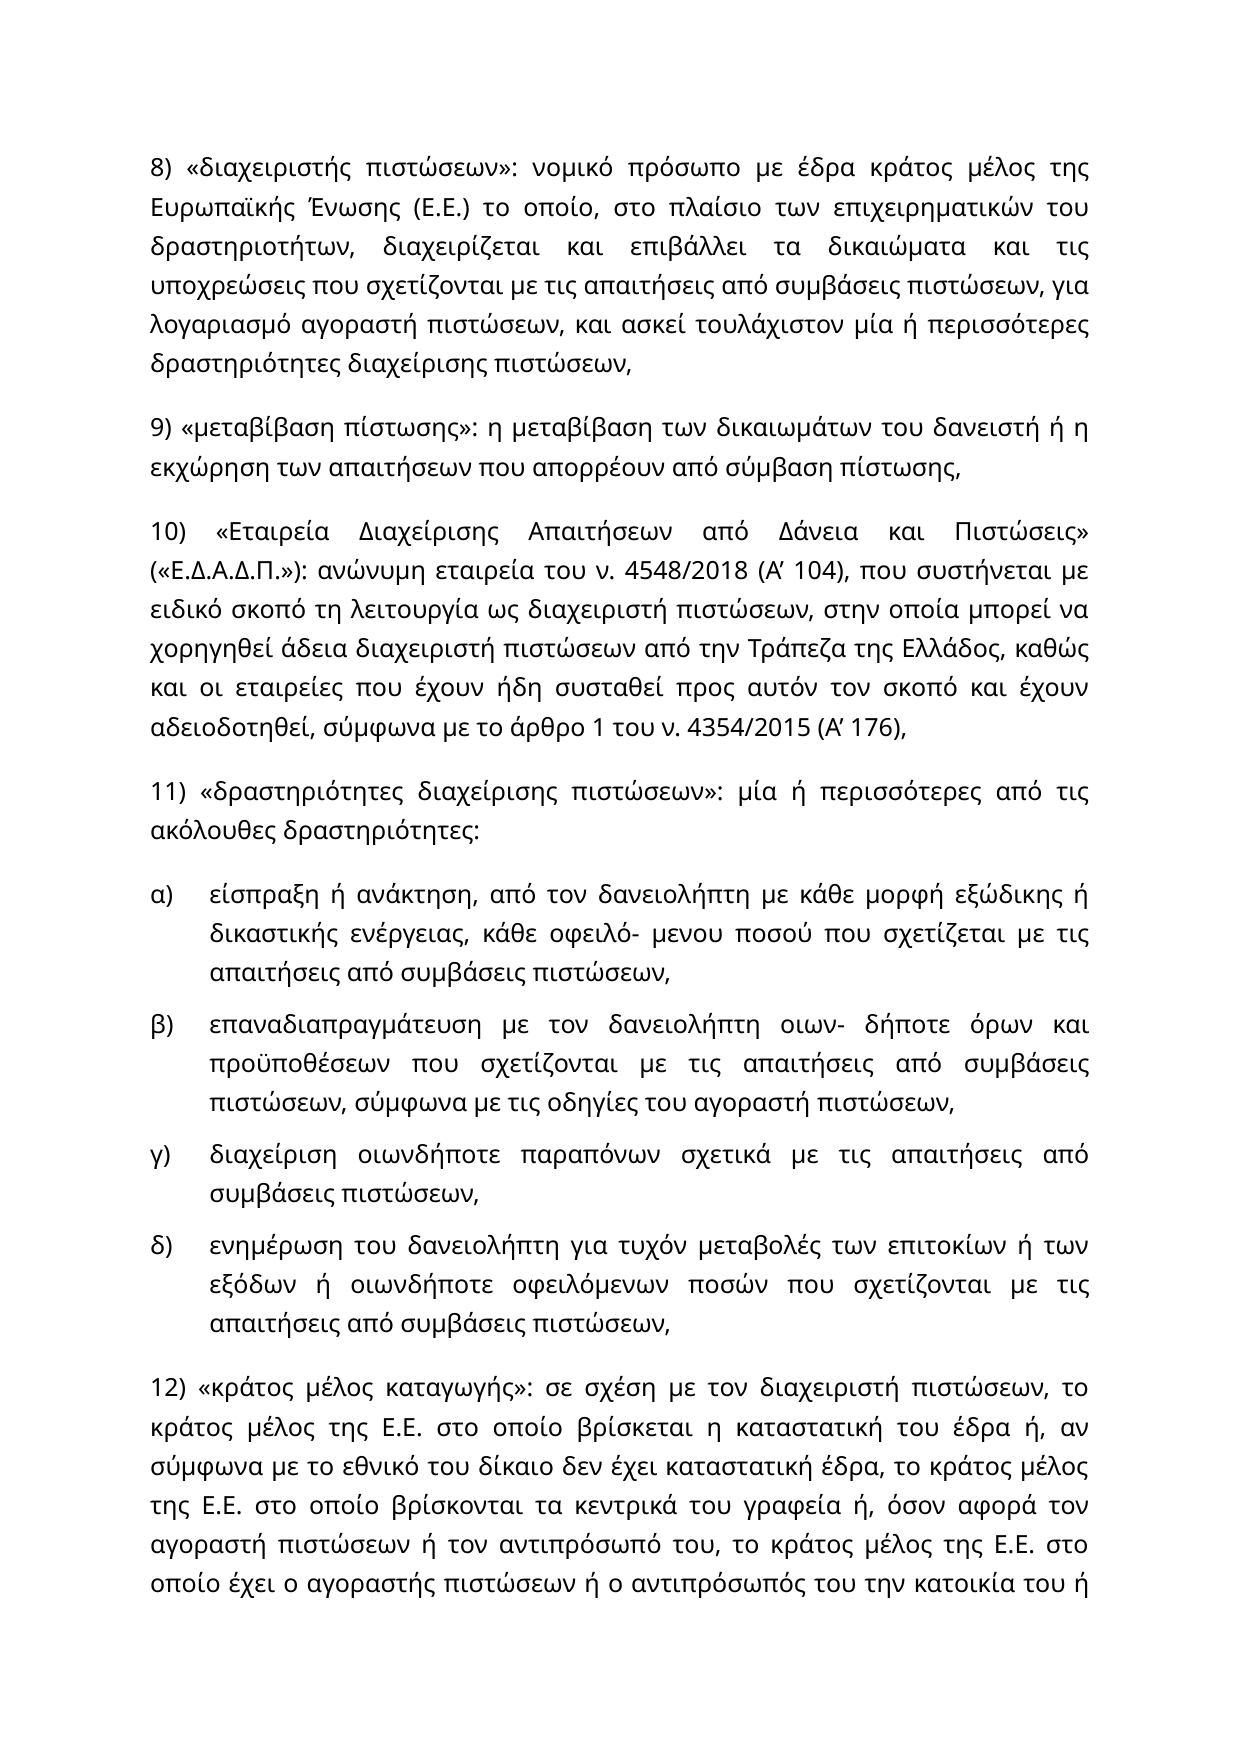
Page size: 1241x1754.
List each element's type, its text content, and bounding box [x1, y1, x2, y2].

text 12) «κράτος μέλος καταγωγής»: σε σχέση με τον διαχειριστή πιστώσεων, το κράτος μέλος της Ε.Ε. στο οποίο βρίσκεται η καταστατική του έδρα ή, αν σύμφωνα με το εθνικό του δίκαιο δεν έχει καταστατική έδρα, το κράτος μέλος της Ε.Ε. στο οποίο βρίσκονται τα κεντρικά του γραφεία ή, όσον αφορά τον αγοραστή πιστώσεων ή τον αντιπρόσωπό του, το κράτος μέλος της Ε.Ε. στο οποίο έχει ο αγοραστής πιστώσεων ή ο αντιπρόσωπός του την κατοικία του ή [150, 1370, 1090, 1600]
list δ) ενημέρωση του δανειολήπτη για τυχόν μεταβολές των επιτοκίων ή των εξόδων ή οιωνδήποτε οφειλόμενων ποσών που σχετίζονται με τις απαιτήσεις από συμβάσεις πιστώσεων, [150, 1227, 1090, 1340]
text 9) «μεταβίβαση πίστωσης»: η μεταβίβαση των δικαιωμάτων του δανειστή ή η εκχώρηση των απαιτήσεων που απορρέουν από σύμβαση πίστωσης, [150, 410, 1090, 483]
text 10) «Εταιρεία Διαχείρισης Απαιτήσεων από Δάνεια και Πιστώσεις» («Ε.Δ.Α.Δ.Π.»): ανώνυμη εταιρεία του ν. 4548/2018 (Α’ 104), που συστήνεται με ειδικό σκοπό τη λειτουργία ως διαχειριστή πιστώσεων, στην οποία μπορεί να χορηγηθεί άδεια διαχειριστή πιστώσεων από την Τράπεζα της Ελλάδος, καθώς και οι εταιρείες που έχουν ήδη συσταθεί προς αυτόν τον σκοπό και έχουν αδειοδοτηθεί, σύμφωνα με το άρθρο 1 του ν. 4354/2015 (Α’ 176), [150, 513, 1090, 743]
list γ) διαχείριση οιωνδήποτε παραπόνων σχετικά με τις απαιτήσεις από συμβάσεις πιστώσεων, [150, 1137, 1090, 1210]
list β) επαναδιαπραγμάτευση με τον δανειολήπτη οιων- δήποτε όρων και προϋποθέσεων που σχετίζονται με τις απαιτήσεις από συμβάσεις πιστώσεων, σύμφωνα με τις οδηγίες του αγοραστή πιστώσεων, [150, 1007, 1090, 1119]
text 8) «διαχειριστής πιστώσεων»: νομικό πρόσωπο με έδρα κράτος μέλος της Ευρωπαϊκής Ένωσης (Ε.Ε.) το οποίο, στο πλαίσιο των επιχειρηματικών του δραστηριοτήτων, διαχειρίζεται και επιβάλλει τα δικαιώματα και τις υποχρεώσεις που σχετίζονται με τις απαιτήσεις από συμβάσεις πιστώσεων, για λογαριασμό αγοραστή πιστώσεων, και ασκεί τουλάχιστον μία ή περισσότερες δραστηριότητες διαχείρισης πιστώσεων, [150, 150, 1090, 380]
list α) είσπραξη ή ανάκτηση, από τον δανειολήπτη με κάθε μορφή εξώδικης ή δικαστικής ενέργειας, κάθε οφειλό- μενου ποσού που σχετίζεται με τις απαιτήσεις από συμβάσεις πιστώσεων, [150, 877, 1090, 989]
text 11) «δραστηριότητες διαχείρισης πιστώσεων»: μία ή περισσότερες από τις ακόλουθες δραστηριότητες: [150, 773, 1090, 847]
